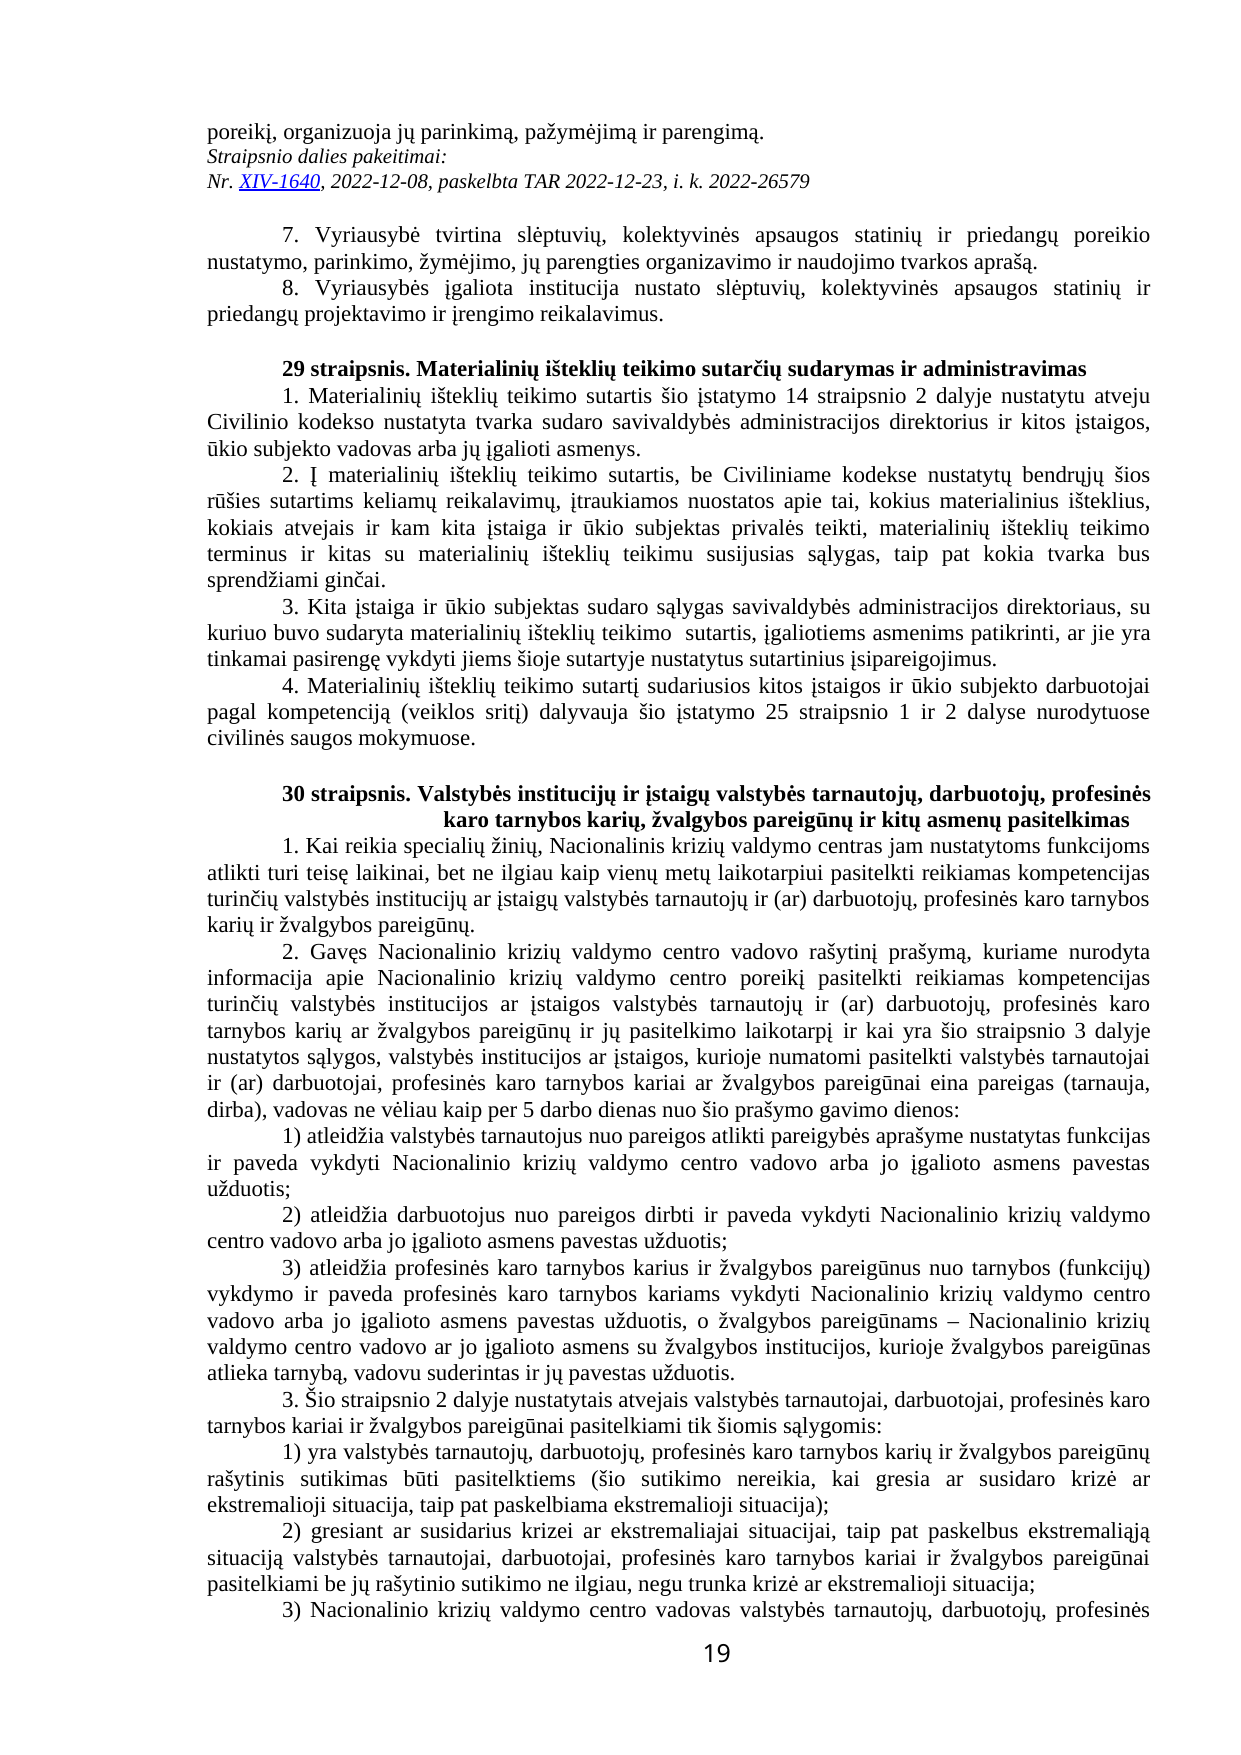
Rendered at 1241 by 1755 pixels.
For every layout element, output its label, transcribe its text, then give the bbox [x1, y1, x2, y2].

text 4. Materialinių išteklių teikimo sutartį sudariusios kitos įstaigos ir ūkio subjekto darbuotojai pagal kompetenciją (veiklos sritį) dalyvauja šio įstatymo 25 straipsnio 1 ir 2 dalyse nurodytuose civilinės saugos mokymuose. [207, 672, 1152, 751]
text 3) Nacionalinio krizių valdymo centro vadovas valstybės tarnautojų, darbuotojų, profesinės [207, 1597, 1152, 1623]
text 1) yra valstybės tarnautojų, darbuotojų, profesinės karo tarnybos karių ir žvalgybos pareigūnų rašytinis sutikimas būti pasitelktiems (šio sutikimo nereikia, kai gresia ar susidaro krizė ar ekstremalioji situacija, taip pat paskelbiama ekstremalioji situacija); [207, 1438, 1152, 1517]
text 8. Vyriausybės įgaliota institucija nustato slėptuvių, kolektyvinės apsaugos statinių ir priedangų projektavimo ir įrengimo reikalavimus. [207, 274, 1152, 327]
text 2. Gavęs Nacionalinio krizių valdymo centro vadovo rašytinį prašymą, kuriame nurodyta informacija apie Nacionalinio krizių valdymo centro poreikį pasitelkti reikiamas kompetencijas turinčių valstybės institucijos ar įstaigos valstybės tarnautojų ir (ar) darbuotojų, profesinės karo tarnybos karių ar žvalgybos pareigūnų ir jų pasitelkimo laikotarpį ir kai yra šio straipsnio 3 dalyje nustatytos sąlygos, valstybės institucijos ar įstaigos, kurioje numatomi pasitelkti valstybės tarnautojai ir (ar) darbuotojai, profesinės karo tarnybos kariai ar žvalgybos pareigūnai eina pareigas (tarnauja, dirba), vadovas ne vėliau kaip per 5 darbo dienas nuo šio prašymo gavimo dienos: [207, 938, 1152, 1122]
text poreikį, organizuoja jų parinkimą, pažymėjimą ir parengimą. [207, 118, 1152, 144]
text 1. Kai reikia specialių žinių, Nacionalinis krizių valdymo centras jam nustatytoms funkcijoms atlikti turi teisę laikinai, bet ne ilgiau kaip vienų metų laikotarpiui pasitelkti reikiamas kompetencijas turinčių valstybės institucijų ar įstaigų valstybės tarnautojų ir (ar) darbuotojų, profesinės karo tarnybos karių ir žvalgybos pareigūnų. [207, 832, 1152, 938]
text 2. Į materialinių išteklių teikimo sutartis, be Civiliniame kodekse nustatytų bendrųjų šios rūšies sutartims keliamų reikalavimų, įtraukiamos nuostatos apie tai, kokius materialinius išteklius, kokiais atvejais ir kam kita įstaiga ir ūkio subjektas privalės teikti, materialinių išteklių teikimo terminus ir kitas su materialinių išteklių teikimu susijusias sąlygas, taip pat kokia tvarka bus sprendžiami ginčai. [207, 461, 1152, 593]
text 30 straipsnis. Valstybės institucijų ir įstaigų valstybės tarnautojų, darbuotojų, profesinės karo tarnybos karių, žvalgybos pareigūnų ir kitų asmenų pasitelkimas [282, 779, 1152, 832]
text 3. Kita įstaiga ir ūkio subjektas sudaro sąlygas savivaldybės administracijos direktoriaus, su kuriuo buvo sudaryta materialinių išteklių teikimo sutartis, įgaliotiems asmenims patikrinti, ar jie yra tinkamai pasirengę vykdyti jiems šioje sutartyje nustatytus sutartinius įsipareigojimus. [207, 593, 1152, 672]
text 29 straipsnis. Materialinių išteklių teikimo sutarčių sudarymas ir administravimas [207, 356, 1152, 382]
text 1. Materialinių išteklių teikimo sutartis šio įstatymo 14 straipsnio 2 dalyje nustatytu atveju Civilinio kodekso nustatyta tvarka sudaro savivaldybės administracijos direktorius ir kitos įstaigos, ūkio subjekto vadovas arba jų įgalioti asmenys. [207, 382, 1152, 461]
text Nr. XIV-1640, 2022-12-08, paskelbta TAR 2022-12-23, i. k. 2022-26579 [207, 168, 1152, 193]
text 3. Šio straipsnio 2 dalyje nustatytais atvejais valstybės tarnautojai, darbuotojai, profesinės karo tarnybos kariai ir žvalgybos pareigūnai pasitelkiami tik šiomis sąlygomis: [207, 1386, 1152, 1438]
text Straipsnio dalies pakeitimai: [207, 144, 1152, 168]
text 2) gresiant ar susidarius krizei ar ekstremaliajai situacijai, taip pat paskelbus ekstremaliąją situaciją valstybės tarnautojai, darbuotojai, profesinės karo tarnybos kariai ir žvalgybos pareigūnai pasitelkiami be jų rašytinio sutikimo ne ilgiau, negu trunka krizė ar ekstremalioji situacija; [207, 1517, 1152, 1597]
text 1) atleidžia valstybės tarnautojus nuo pareigos atlikti pareigybės aprašyme nustatytas funkcijas ir paveda vykdyti Nacionalinio krizių valdymo centro vadovo arba jo įgalioto asmens pavestas užduotis; [207, 1122, 1152, 1201]
text 7. Vyriausybė tvirtina slėptuvių, kolektyvinės apsaugos statinių ir priedangų poreikio nustatymo, parinkimo, žymėjimo, jų parengties organizavimo ir naudojimo tvarkos aprašą. [207, 221, 1152, 274]
text 3) atleidžia profesinės karo tarnybos karius ir žvalgybos pareigūnus nuo tarnybos (funkcijų) vykdymo ir paveda profesinės karo tarnybos kariams vykdyti Nacionalinio krizių valdymo centro vadovo arba jo įgalioto asmens pavestas užduotis, o žvalgybos pareigūnams – Nacionalinio krizių valdymo centro vadovo ar jo įgalioto asmens su žvalgybos institucijos, kurioje žvalgybos pareigūnas atlieka tarnybą, vadovu suderintas ir jų pavestas užduotis. [207, 1254, 1152, 1386]
text 2) atleidžia darbuotojus nuo pareigos dirbti ir paveda vykdyti Nacionalinio krizių valdymo centro vadovo arba jo įgalioto asmens pavestas užduotis; [207, 1201, 1152, 1254]
